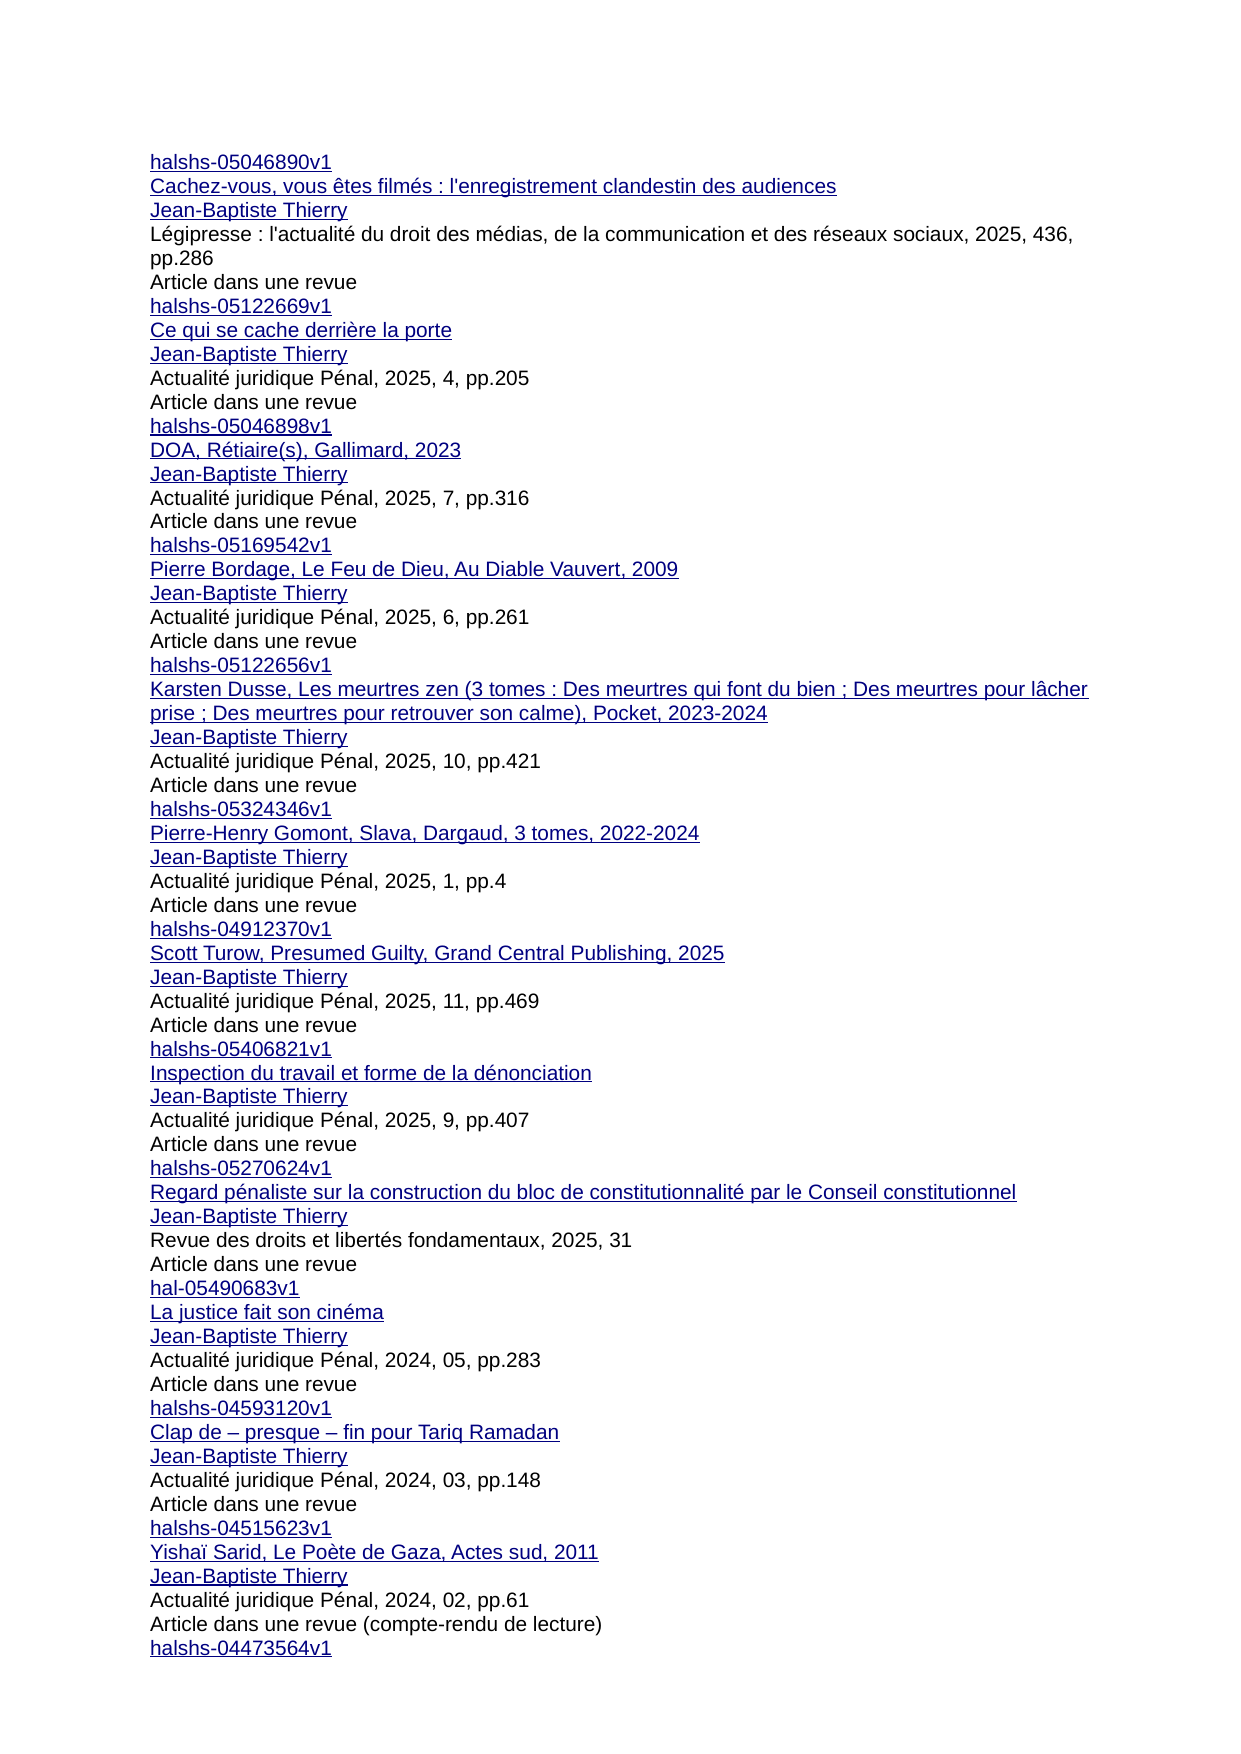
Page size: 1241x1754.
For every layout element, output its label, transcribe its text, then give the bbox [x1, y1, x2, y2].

table_cell Karsten Dusse, Les meurtres zen (3 tomes : Des meurtres qui font du bien ; Des meurtres pour lâcher prise ; Des meurtres pour retrouver son calme), Pocket, 2023-2024 Jean-Baptiste Thierry Actualité juridique Pénal, 2025, 10, pp.421 Article dans une revue halshs-05324346v1 [150, 677, 1090, 821]
table_cell Ce qui se cache derrière la porte Jean-Baptiste Thierry Actualité juridique Pénal, 2025, 4, pp.205 Article dans une revue halshs-05046898v1 [150, 318, 1090, 437]
table_cell Yishaï Sarid, Le Poète de Gaza, Actes sud, 2011 Jean-Baptiste Thierry Actualité juridique Pénal, 2024, 02, pp.61 Article dans une revue (compte-rendu de lecture) halshs-04473564v1 [150, 1540, 1090, 1659]
table_cell Regard pénaliste sur la construction du bloc de constitutionnalité par le Conseil constitutionnel Jean-Baptiste Thierry Revue des droits et libertés fondamentaux, 2025, 31 Article dans une revue hal-05490683v1 [150, 1180, 1090, 1300]
table_cell DOA, Rétiaire(s), Gallimard, 2023 Jean-Baptiste Thierry Actualité juridique Pénal, 2025, 7, pp.316 Article dans une revue halshs-05169542v1 [150, 438, 1090, 557]
table_cell Cachez-vous, vous êtes filmés : l'enregistrement clandestin des audiences Jean-Baptiste Thierry Légipresse : l'actualité du droit des médias, de la communication et des réseaux sociaux, 2025, 436, pp.286 Article dans une revue halshs-05122669v1 [150, 174, 1090, 318]
table_cell Scott Turow, Presumed Guilty, Grand Central Publishing, 2025 Jean-Baptiste Thierry Actualité juridique Pénal, 2025, 11, pp.469 Article dans une revue halshs-05406821v1 [150, 941, 1090, 1060]
table_cell Pierre Bordage, Le Feu de Dieu, Au Diable Vauvert, 2009 Jean-Baptiste Thierry Actualité juridique Pénal, 2025, 6, pp.261 Article dans une revue halshs-05122656v1 [150, 557, 1090, 677]
table_cell Clap de – presque – fin pour Tariq Ramadan Jean-Baptiste Thierry Actualité juridique Pénal, 2024, 03, pp.148 Article dans une revue halshs-04515623v1 [150, 1420, 1090, 1539]
table_cell La justice fait son cinéma Jean-Baptiste Thierry Actualité juridique Pénal, 2024, 05, pp.283 Article dans une revue halshs-04593120v1 [150, 1300, 1090, 1420]
table_cell Inspection du travail et forme de la dénonciation Jean-Baptiste Thierry Actualité juridique Pénal, 2025, 9, pp.407 Article dans une revue halshs-05270624v1 [150, 1060, 1090, 1180]
table_cell Pierre-Henry Gomont, Slava, Dargaud, 3 tomes, 2022-2024 Jean-Baptiste Thierry Actualité juridique Pénal, 2025, 1, pp.4 Article dans une revue halshs-04912370v1 [150, 821, 1090, 941]
table_cell halshs-05046890v1 [150, 150, 1090, 174]
